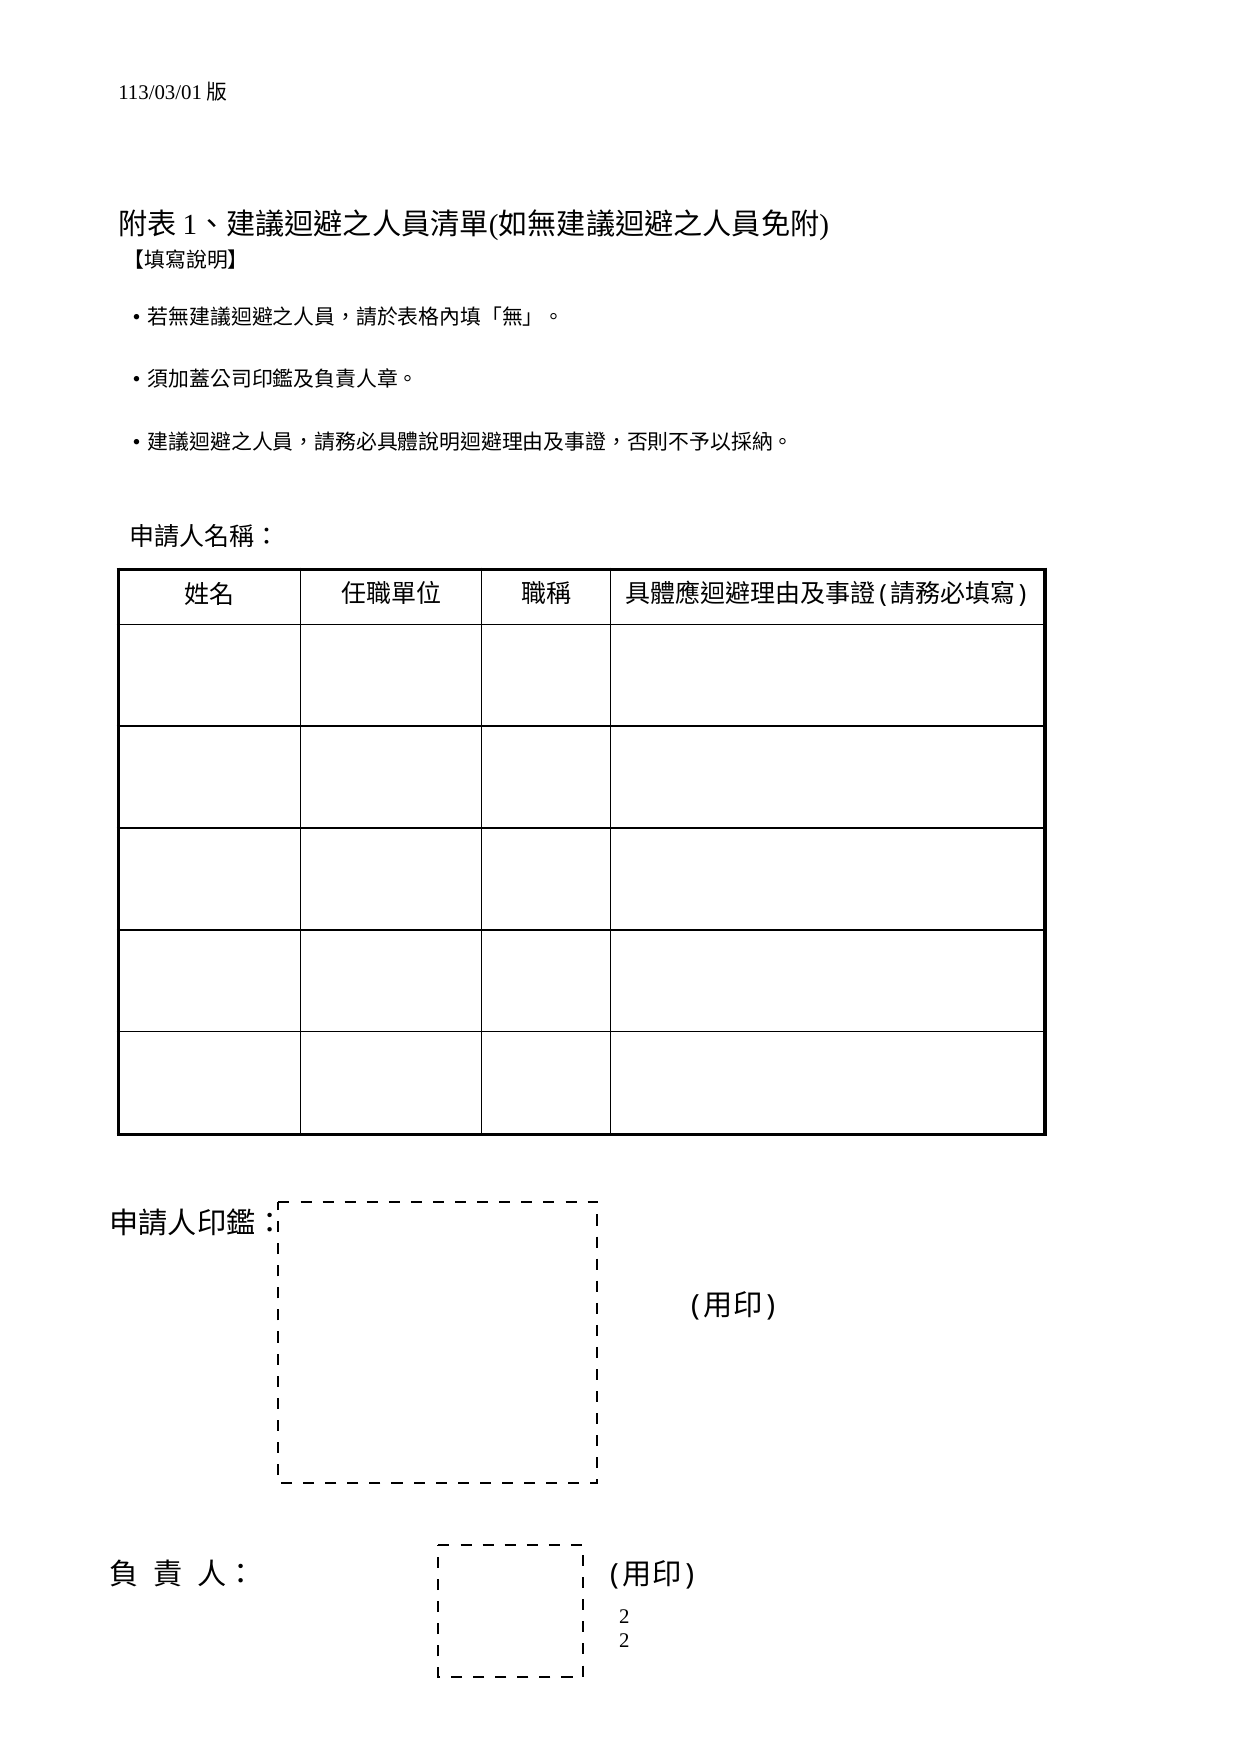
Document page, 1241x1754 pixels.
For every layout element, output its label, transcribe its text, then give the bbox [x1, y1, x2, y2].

table_cell [611, 727, 1043, 827]
table_cell [482, 625, 610, 725]
table_cell [120, 931, 300, 1031]
text [88, 1281, 278, 1324]
table_cell [611, 931, 1043, 1031]
table_cell 具體應迴避理由及事證(請務必填寫) [611, 571, 1043, 623]
table_cell 任職單位 [301, 571, 481, 623]
table_cell [482, 829, 610, 929]
table_cell [301, 1032, 481, 1132]
table_cell [611, 625, 1043, 725]
table_cell [301, 829, 481, 929]
text (用印) [597, 1281, 1202, 1324]
text (用印) [583, 1551, 1202, 1593]
table_cell [120, 625, 300, 725]
table_cell [482, 1032, 610, 1132]
table_cell [482, 727, 610, 827]
table_cell [120, 727, 300, 827]
text 負 責 人： [109, 1551, 438, 1593]
table_cell 姓名 [120, 571, 300, 623]
text 申請人印鑑： [109, 1199, 1202, 1242]
table_cell [120, 829, 300, 929]
table_cell [301, 727, 481, 827]
text 附表1、建議迴避之人員清單(如無建議迴避之人員免附) [118, 201, 1122, 243]
table_cell 職稱 [482, 571, 610, 623]
table_cell [301, 931, 481, 1031]
table_cell [301, 625, 481, 725]
table_cell [120, 1032, 300, 1132]
table_cell [611, 1032, 1043, 1132]
table_header 【填寫說明】 若無建議迴避之人員，請於表格內填「無」。 須加蓋公司印鑑及負責人章。 建議迴避之人員，請務必具體說明迴避理由及事證，否則不予以採納。 申請人名稱： [118, 243, 1045, 567]
table_cell [611, 829, 1043, 929]
table_cell [482, 931, 610, 1031]
